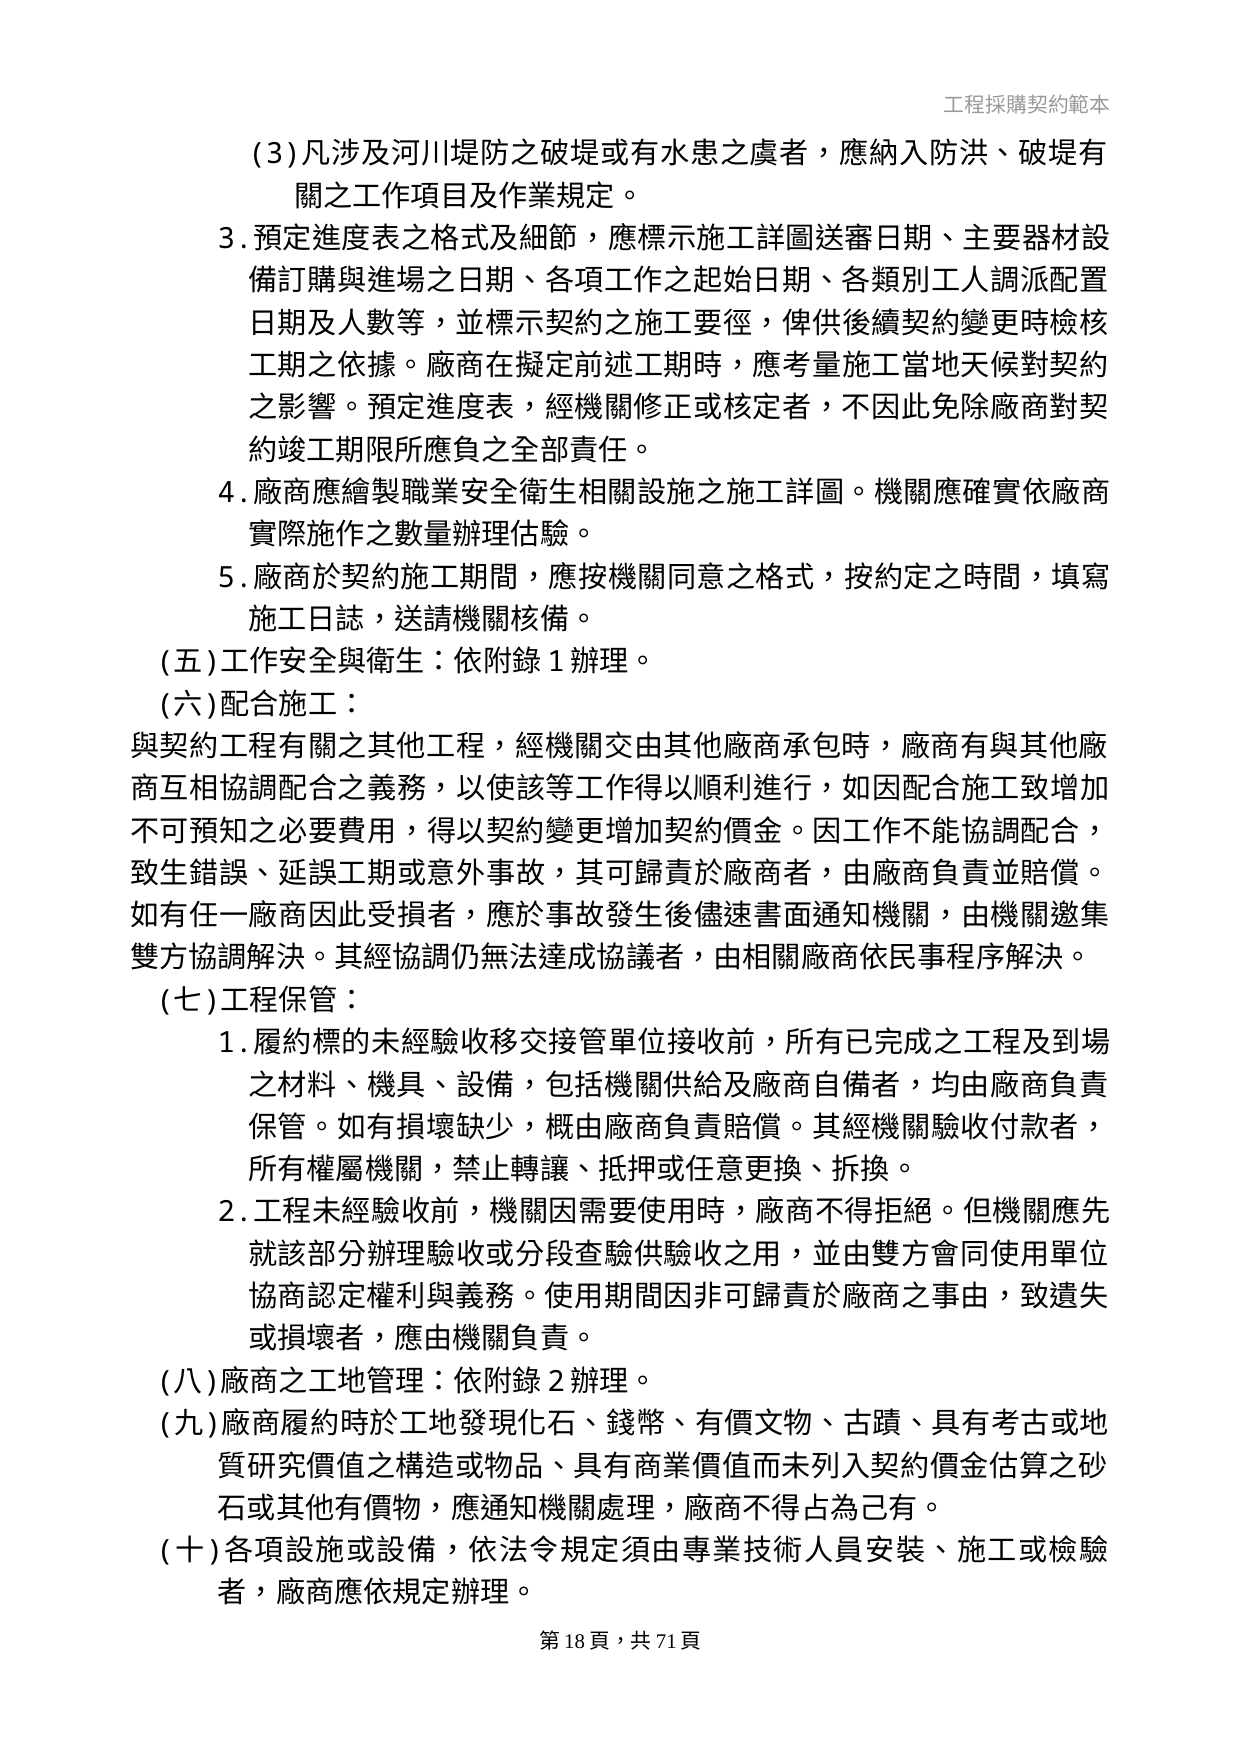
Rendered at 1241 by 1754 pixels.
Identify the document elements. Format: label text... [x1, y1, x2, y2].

text 3.預定進度表之格式及細節，應標示施工詳圖送審日期、主要器材設備訂購與進場之日期、各項工作之起始日期、各類別工人調派配置日期及人數等，並標示契約之施工要徑，俾供後續契約變更時檢核工期之依據。廠商在擬定前述工期時，應考量施工當地天候對契約之影響。預定進度表，經機關修正或核定者，不因此免除廠商對契約竣工期限所應負之全部責任。 [217, 214, 1110, 468]
text 2.工程未經驗收前，機關因需要使用時，廠商不得拒絕。但機關應先就該部分辦理驗收或分段查驗供驗收之用，並由雙方會同使用單位協商認定權利與義務。使用期間因非可歸責於廠商之事由，致遺失或損壞者，應由機關負責。 [217, 1188, 1110, 1357]
text (十)各項設施或設備，依法令規定須由專業技術人員安裝、施工或檢驗者，廠商應依規定辦理。 [156, 1527, 1110, 1611]
text (六)配合施工： [156, 680, 1110, 723]
text 1.履約標的未經驗收移交接管單位接收前，所有已完成之工程及到場之材料、機具、設備，包括機關供給及廠商自備者，均由廠商負責保管。如有損壞缺少，概由廠商負責賠償。其經機關驗收付款者，所有權屬機關，禁止轉讓、抵押或任意更換、拆換。 [217, 1019, 1110, 1188]
text 與契約工程有關之其他工程，經機關交由其他廠商承包時，廠商有與其他廠商互相協調配合之義務，以使該等工作得以順利進行，如因配合施工致增加不可預知之必要費用，得以契約變更增加契約價金。因工作不能協調配合，致生錯誤、延誤工期或意外事故，其可歸責於廠商者，由廠商負責並賠償。如有任一廠商因此受損者，應於事故發生後儘速書面通知機關，由機關邀集雙方協調解決。其經協調仍無法達成協議者，由相關廠商依民事程序解決。 [130, 723, 1110, 976]
text (七)工程保管： [156, 976, 1110, 1019]
text (五)工作安全與衛生：依附錄1辦理。 [156, 638, 1110, 680]
text 5.廠商於契約施工期間，應按機關同意之格式，按約定之時間，填寫施工日誌，送請機關核備。 [217, 553, 1110, 638]
text 4.廠商應繪製職業安全衛生相關設施之施工詳圖。機關應確實依廠商實際施作之數量辦理估驗。 [217, 468, 1110, 553]
text (八)廠商之工地管理：依附錄2辦理。 [156, 1357, 1110, 1400]
text (九)廠商履約時於工地發現化石、錢幣、有價文物、古蹟、具有考古或地質研究價值之構造或物品、具有商業價值而未列入契約價金估算之砂石或其他有價物，應通知機關處理，廠商不得占為己有。 [156, 1400, 1110, 1527]
text (3)凡涉及河川堤防之破堤或有水患之虞者，應納入防洪、破堤有關之工作項目及作業規定。 [248, 130, 1110, 214]
